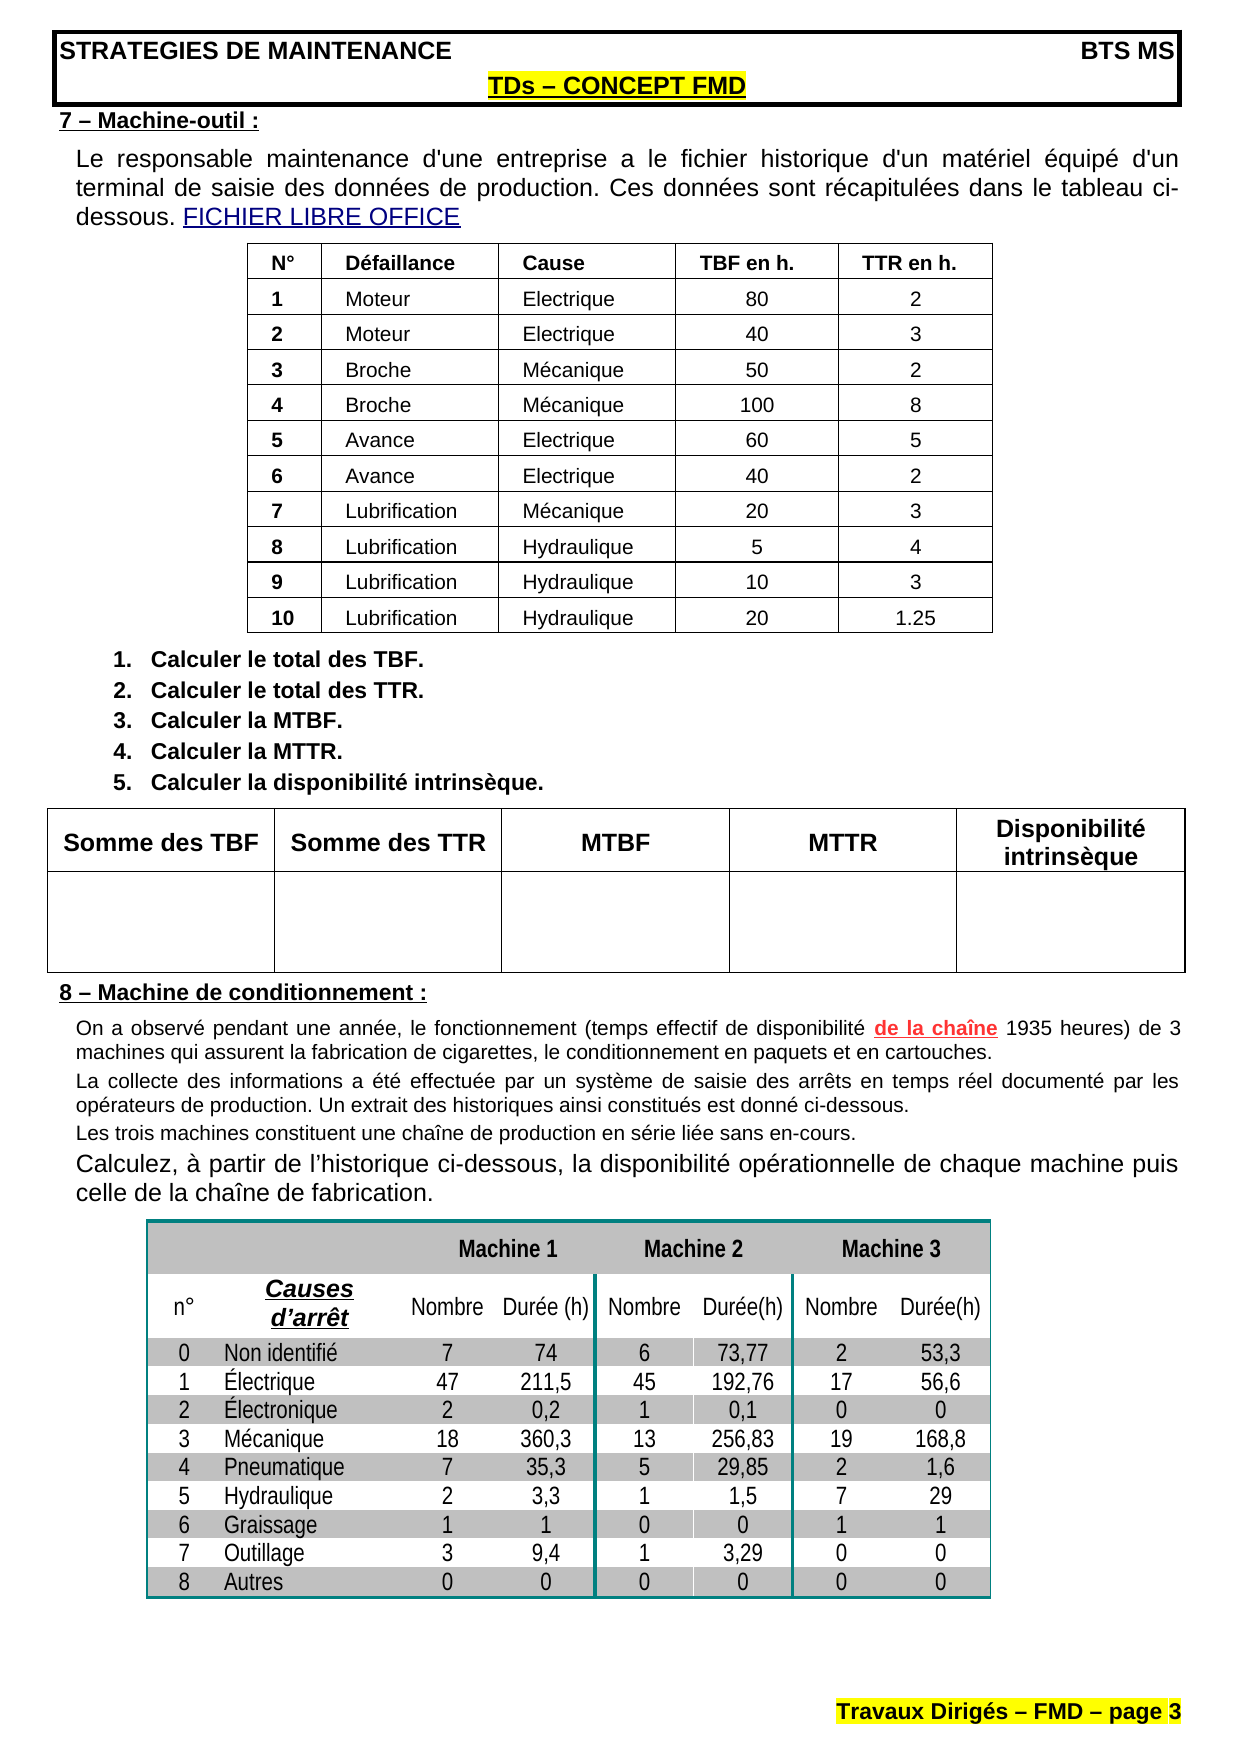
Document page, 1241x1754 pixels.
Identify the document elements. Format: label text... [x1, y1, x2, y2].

table_cell 1,5 [694, 1481, 791, 1510]
table_cell 6 [248, 456, 321, 491]
table_cell 0 [694, 1510, 791, 1538]
table_cell 20 [676, 492, 838, 526]
table_cell 3 [839, 315, 992, 349]
table_cell 7 [398, 1338, 497, 1366]
table_cell 29,85 [694, 1453, 791, 1481]
table_cell [275, 872, 501, 972]
table_cell 53,3 [890, 1338, 990, 1366]
table_cell Durée(h) [890, 1274, 990, 1338]
table_cell 1 [794, 1510, 890, 1538]
table_cell Electrique [499, 315, 675, 349]
table_cell Lubrification [322, 598, 498, 632]
table_cell Broche [322, 385, 498, 420]
table_cell Nombre [597, 1274, 693, 1338]
table_cell 5 [148, 1481, 221, 1510]
table_cell 4 [839, 527, 992, 561]
table_cell Durée(h) [694, 1274, 791, 1338]
table_header TBF en h. [676, 244, 838, 278]
table_cell Pneumatique [221, 1453, 398, 1481]
table_cell 3,3 [497, 1481, 593, 1510]
table_cell 7 [794, 1481, 890, 1510]
table_header [244, 1223, 398, 1274]
table_cell 1 [398, 1510, 497, 1538]
table_cell 4 [248, 385, 321, 420]
table_cell 1 [597, 1538, 693, 1567]
table_cell 7 [148, 1538, 221, 1567]
table_cell 8 [839, 385, 992, 420]
table_cell Avance [322, 421, 498, 455]
table_cell 1 [497, 1510, 593, 1538]
table_cell 40 [676, 315, 838, 349]
table_cell 168,8 [890, 1424, 990, 1452]
table_cell 1 [148, 1366, 221, 1395]
table_cell Moteur [322, 279, 498, 313]
table_cell 5 [839, 421, 992, 455]
table_cell Moteur [322, 315, 498, 349]
table_header Somme des TBF [48, 809, 274, 871]
text 8 – Machine de conditionnement : [59, 979, 1181, 1005]
table_cell [48, 872, 274, 972]
table_header Cause [499, 244, 675, 278]
text 7 – Machine-outil : [59, 107, 1181, 133]
table_cell 1 [597, 1481, 693, 1510]
text Calculez, à partir de l’historique ci-dessous, la disponibilité opérationnelle de chaque machine puis celle de la chaîne de fabrication. [76, 1149, 1181, 1207]
table_header MTBF [502, 809, 729, 871]
table_cell 1 [597, 1395, 693, 1424]
table_cell 360,3 [497, 1424, 593, 1452]
table_cell 2 [398, 1395, 497, 1424]
table_cell Mécanique [221, 1424, 398, 1452]
table_cell 0 [597, 1510, 693, 1538]
table_cell 56,6 [890, 1366, 990, 1395]
table_cell 1,6 [890, 1453, 990, 1481]
table_cell 2 [248, 315, 321, 349]
table_cell 6 [597, 1338, 693, 1366]
table_cell 29 [890, 1481, 990, 1510]
table_cell 5 [676, 527, 838, 561]
table_cell 74 [497, 1338, 593, 1366]
table_cell 0 [794, 1567, 890, 1596]
table_cell 0 [794, 1538, 890, 1567]
table_cell Non identifié [221, 1338, 398, 1366]
table_cell 5 [597, 1453, 693, 1481]
table_cell 19 [794, 1424, 890, 1452]
table_cell 0 [497, 1567, 593, 1596]
table_cell 8 [248, 527, 321, 561]
list Calculer la MTBF. [113, 707, 1181, 734]
table_header N° [248, 244, 321, 278]
text 7 – Machine-outil : [59, 69, 1177, 102]
table_cell 2 [398, 1481, 497, 1510]
table_cell [502, 872, 729, 972]
table_cell Nombre [794, 1274, 890, 1338]
table_cell 3,29 [694, 1538, 791, 1567]
table_cell 13 [597, 1424, 693, 1452]
table_cell 256,83 [694, 1424, 791, 1452]
table_cell 2 [839, 279, 992, 313]
table_cell 2 [839, 350, 992, 384]
table_cell 3 [148, 1424, 221, 1452]
table_cell 1,25 [839, 598, 992, 632]
list Calculer le total des TBF. [113, 646, 1181, 672]
table_cell Durée (h) [497, 1274, 593, 1338]
text La collecte des informations a été effectuée par un système de saisie des arrêts en temps réel documenté par les opérateurs de production. Un extrait des historiques ainsi constitués est donné ci-dessous. [76, 1068, 1181, 1116]
table_cell Electrique [499, 279, 675, 313]
table_cell 3 [398, 1538, 497, 1567]
table_header TTR en h. [839, 244, 992, 278]
table_cell Graissage [221, 1510, 398, 1538]
table_cell 1 [890, 1510, 990, 1538]
table_cell n° [148, 1274, 221, 1338]
table_cell 0 [890, 1567, 990, 1596]
table_header MTTR [730, 809, 956, 871]
table_header Défaillance [322, 244, 498, 278]
table_cell [730, 872, 956, 972]
table_cell Hydraulique [499, 527, 675, 561]
table_cell Hydraulique [499, 563, 675, 597]
table_cell 50 [676, 350, 838, 384]
table_cell 17 [794, 1366, 890, 1395]
text On a observé pendant une année, le fonctionnement (temps effectif de disponibilité de la chaîne 1935 heures) de 3 machines qui assurent la fabrication de cigarettes, le conditionnement en paquets et en cartouches. [76, 1016, 1181, 1064]
table_header Machine 3 [792, 1223, 990, 1274]
table_cell Electrique [499, 421, 675, 455]
table_cell 8 [148, 1567, 221, 1596]
table_cell Lubrification [322, 492, 498, 526]
table_cell Autres [221, 1567, 398, 1596]
table_cell 18 [398, 1424, 497, 1452]
table_cell 20 [676, 598, 838, 632]
table_cell 7 [398, 1453, 497, 1481]
table_cell 73,77 [694, 1338, 791, 1366]
table_cell 35,3 [497, 1453, 593, 1481]
table_cell Broche [322, 350, 498, 384]
table_header Machine 2 [595, 1223, 792, 1274]
table_cell 5 [248, 421, 321, 455]
table_cell 9 [248, 563, 321, 597]
table_cell Lubrification [322, 527, 498, 561]
table_cell Outillage [221, 1538, 398, 1567]
table_cell 45 [597, 1366, 693, 1395]
table_cell 3 [839, 492, 992, 526]
table_cell 9,4 [497, 1538, 593, 1567]
table_cell 80 [676, 279, 838, 313]
table_cell 10 [676, 563, 838, 597]
table_cell 1 [248, 279, 321, 313]
list Calculer la disponibilité intrinsèque. [113, 769, 1181, 796]
table_cell Nombre [398, 1274, 497, 1338]
table_header Somme des TTR [275, 809, 501, 871]
table_cell Hydraulique [499, 598, 675, 632]
table_header Machine 1 [398, 1223, 595, 1274]
table_cell Hydraulique [221, 1481, 398, 1510]
table_cell 0 [890, 1395, 990, 1424]
table_cell 0 [890, 1538, 990, 1567]
list Calculer le total des TTR. [113, 677, 1181, 703]
table_cell Lubrification [322, 563, 498, 597]
table_cell 6 [148, 1510, 221, 1538]
table_cell 2 [794, 1338, 890, 1366]
table_cell [957, 872, 1184, 972]
table_cell Mécanique [499, 385, 675, 420]
table_cell Mécanique [499, 492, 675, 526]
table_cell 3 [248, 350, 321, 384]
table_cell 0 [597, 1567, 693, 1596]
table_cell 7 [248, 492, 321, 526]
table_cell 211,5 [497, 1366, 593, 1395]
table_cell 0,1 [694, 1395, 791, 1424]
table_cell Mécanique [499, 350, 675, 384]
table_cell 4 [148, 1453, 221, 1481]
table_cell 0 [694, 1567, 791, 1596]
table_header [148, 1223, 244, 1274]
table_cell 47 [398, 1366, 497, 1395]
table_cell Électrique [221, 1366, 398, 1395]
table_cell 2 [839, 456, 992, 491]
table_header Disponibilité intrinsèque [957, 809, 1184, 871]
text Le responsable maintenance d'une entreprise a le fichier historique d'un matériel équipé d'un terminal de saisie des données de production. Ces données sont récapitulées dans le tableau ci-dessous. FICHIER LIBRE OFFICE [76, 144, 1181, 230]
table_cell 0 [794, 1395, 890, 1424]
table_cell Électronique [221, 1395, 398, 1424]
table_cell 10 [248, 598, 321, 632]
text Les trois machines constituent une chaîne de production en série liée sans en-cours. [76, 1121, 1181, 1145]
table_cell Electrique [499, 456, 675, 491]
table_cell 2 [148, 1395, 221, 1424]
table_cell 100 [676, 385, 838, 420]
table_cell 40 [676, 456, 838, 491]
list Calculer la MTTR. [113, 738, 1181, 765]
table_cell 192,76 [694, 1366, 791, 1395]
table_cell 0 [398, 1567, 497, 1596]
table_cell 2 [794, 1453, 890, 1481]
table_cell 3 [839, 563, 992, 597]
table_cell 60 [676, 421, 838, 455]
table_cell Causes d’arrêt [221, 1274, 398, 1338]
table_cell 0 [148, 1338, 221, 1366]
table_cell Avance [322, 456, 498, 491]
table_cell 0,2 [497, 1395, 593, 1424]
